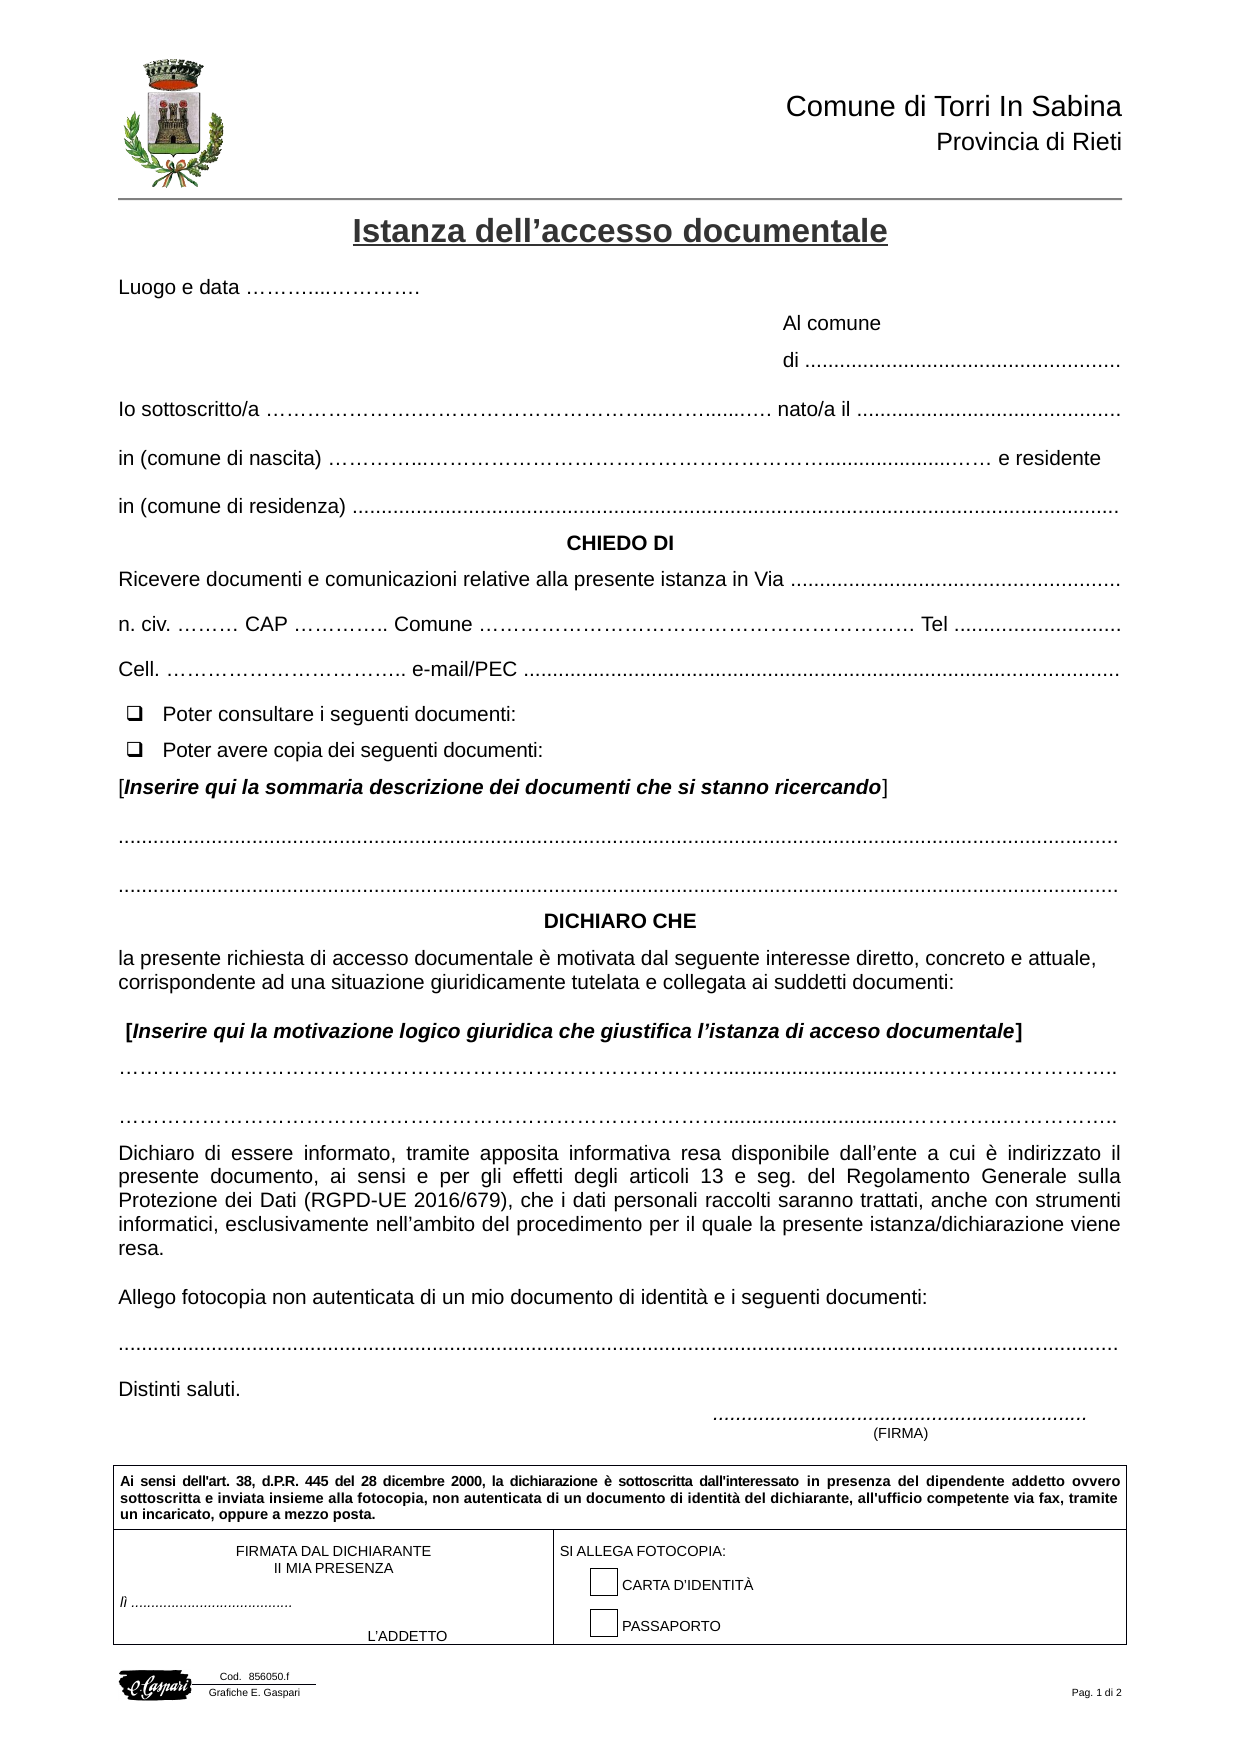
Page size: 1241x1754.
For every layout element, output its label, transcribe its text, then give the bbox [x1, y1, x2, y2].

text Dichiaro di essere informato, tramite apposita informativa resa disponibile dall’ente a cui è indirizzato il presente documento, ai sensi e per gli effetti degli articoli 13 e seg. del Regolamento Generale sulla Protezione dei Dati (RGPD-UE 2016/679), che i dati personali raccolti saranno trattati, anche con strumenti informatici, esclusivamente nell’ambito del procedimento per il quale la presente istanza/dichiarazione viene resa. [118, 1140, 1122, 1260]
text ................................................................. [679, 1401, 1122, 1425]
text ……………………………………………………………………………................................…………..…………….. [118, 1104, 1122, 1128]
text CHIEDO DI [118, 531, 1122, 555]
picture [118, 1669, 192, 1701]
text in (comune di residenza) [118, 494, 1122, 518]
text in (comune di nascita) …………...…………………………………………………......................…… e residente [118, 445, 1122, 469]
text (FIRMA) [679, 1425, 1122, 1442]
text Cell. …………………………….. e-mail/PEC [118, 657, 1122, 681]
text Ricevere documenti e comunicazioni relative alla presente istanza in Via [118, 567, 1122, 591]
list Poter avere copia dei seguenti documenti: [125, 738, 1122, 762]
text DICHIARO CHE [118, 909, 1122, 933]
text Comune di Torri In Sabina [224, 89, 1122, 122]
text Distinti saluti. [118, 1377, 1122, 1401]
text [Inserire qui la sommaria descrizione dei documenti che si stanno ricercando] [118, 775, 1122, 799]
subtitle Istanza dell’accesso documentale [118, 211, 1122, 249]
text di [783, 347, 1122, 371]
text n. civ. ……… CAP ………….. Comune ……………………………………………………… Tel [118, 612, 1122, 636]
text Io sottoscritto/a ………………….……………………………...…….......…. nato/a il [118, 396, 1122, 420]
picture [122, 58, 224, 189]
text [Inserire qui la motivazione logico giuridica che giustifica l’istanza di acceso documentale] [125, 1018, 1122, 1042]
list Poter consultare i seguenti documenti: [125, 702, 1122, 726]
text Provincia di Rieti [224, 127, 1122, 156]
table_cell FIRMATA DAL DICHIARANTE II MIA PRESENZA lì ........................................ L’ADDETTO [114, 1530, 553, 1644]
table_cell SI ALLEGA FOTOCOPIA: CARTA D’IDENTITÀ PASSAPORTO [554, 1530, 1126, 1644]
text Luogo e data ………....…………. [118, 274, 1122, 298]
text la presente richiesta di accesso documentale è motivata dal seguente interesse diretto, concreto e attuale, corrispondente ad una situazione giuridicamente tutelata e collegata ai suddetti documenti: [118, 946, 1122, 993]
text ……………………………………………………………………………................................…………..…………….. [118, 1055, 1122, 1079]
text Al comune [783, 311, 1122, 335]
table_header Ai sensi dell'art. 38, d.P.R. 445 del 28 dicembre 2000, la dichiarazione è sottoscritta dall'interessato in presenza del dipendente addetto ovvero sottoscritta e inviata insieme alla fotocopia, non autenticata di un documento di identità del dichiarante, all'ufficio competente via fax, tramite un incaricato, oppure a mezzo posta. [114, 1466, 1126, 1529]
text Allego fotocopia non autenticata di un mio documento di identità e i seguenti documenti: [118, 1285, 1122, 1309]
